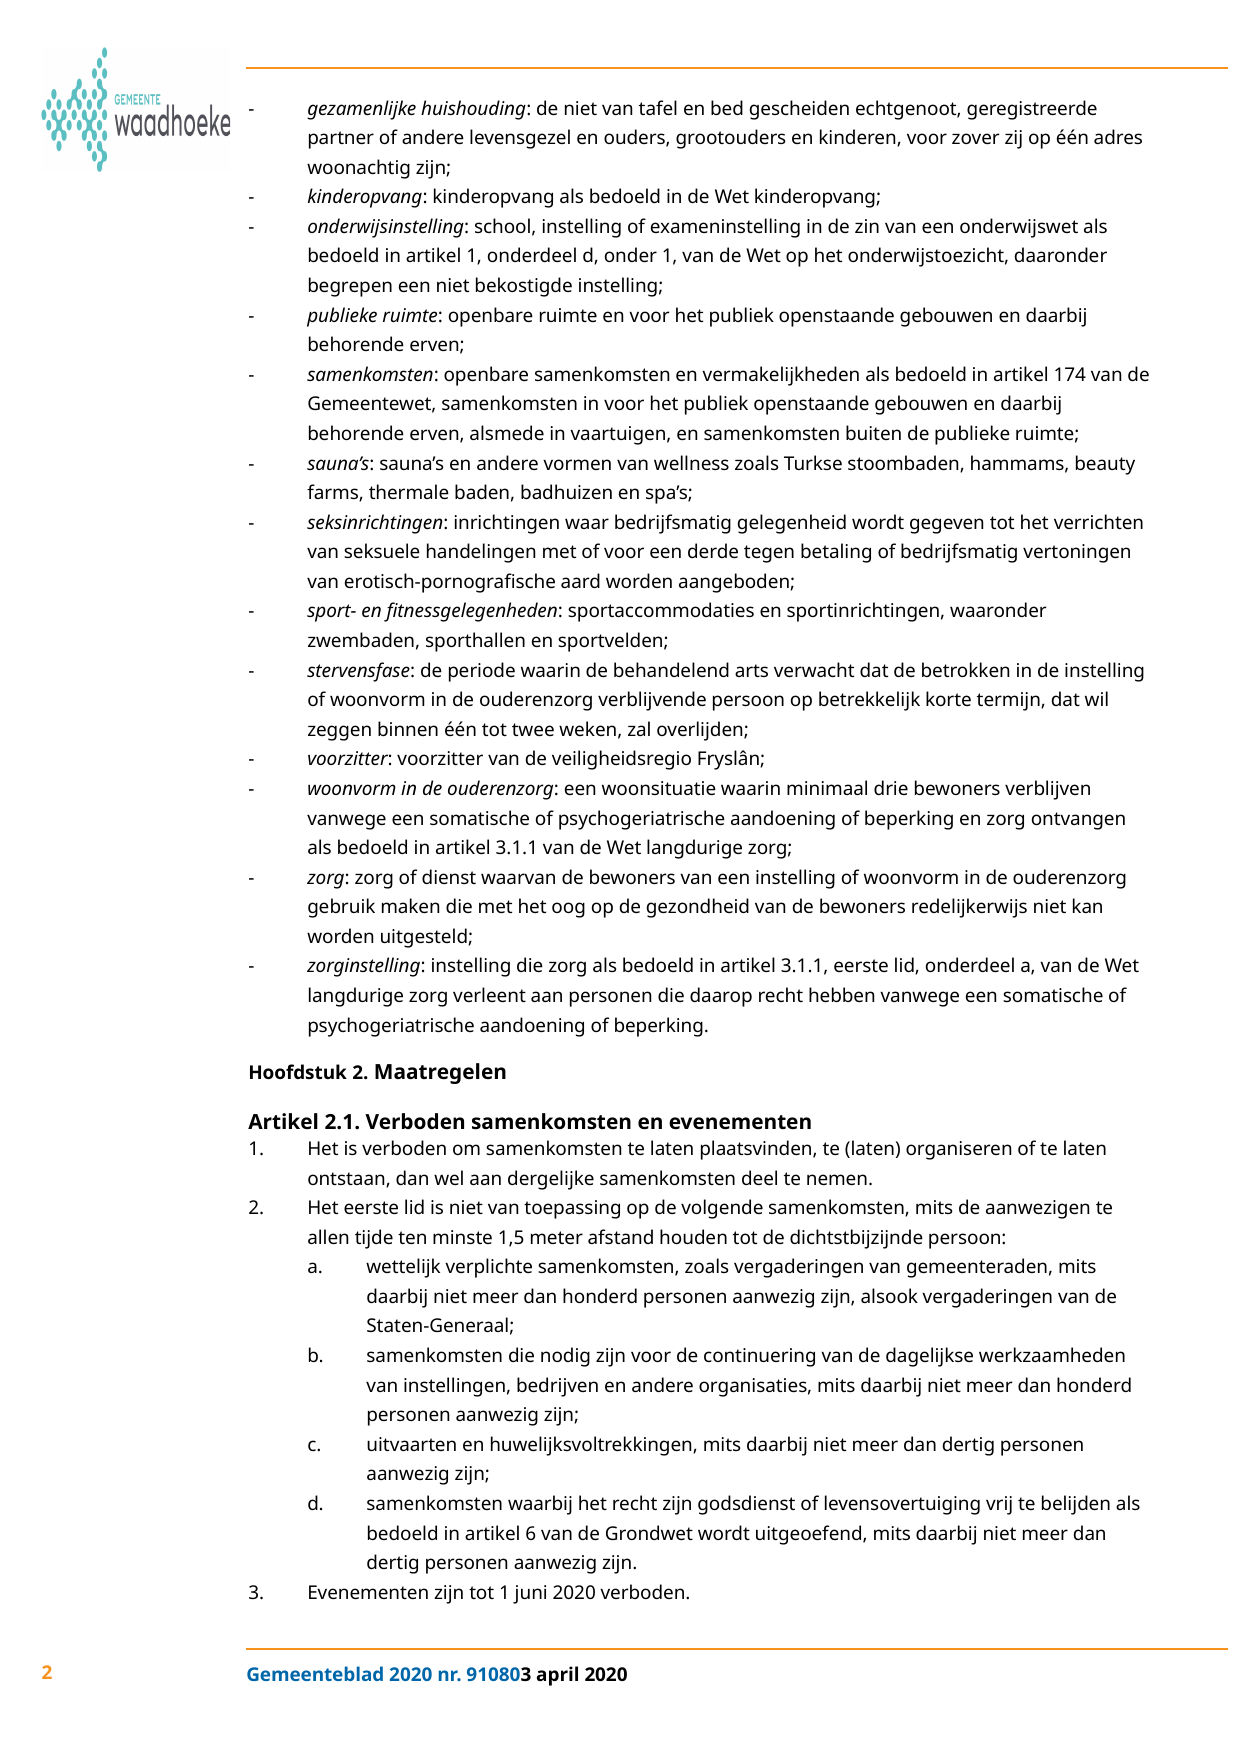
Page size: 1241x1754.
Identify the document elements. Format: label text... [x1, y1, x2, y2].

text Hoofdstuk 2. Maatregelen [248, 1057, 1152, 1086]
list samenkomsten: openbare samenkomsten en vermakelijkheden als bedoeld in artikel 174 van de Gemeentewet, samenkomsten in voor het publiek openstaande gebouwen en daarbij behorende erven, alsmede in vaartuigen, en samenkomsten buiten de publieke ruimte; [248, 361, 1152, 446]
list kinderopvang: kinderopvang als bedoeld in de Wet kinderopvang; [248, 183, 1152, 209]
list samenkomsten waarbij het recht zijn godsdienst of levensovertuiging vrij te belijden als bedoeld in artikel 6 van de Grondwet wordt uitgeoefend, mits daarbij niet meer dan dertig personen aanwezig zijn. [307, 1490, 1152, 1575]
list voorzitter: voorzitter van de veiligheidsregio Fryslân; [248, 746, 1152, 771]
list samenkomsten die nodig zijn voor de continuering van de dagelijkse werkzaamheden van instellingen, bedrijven en andere organisaties, mits daarbij niet meer dan honderd personen aanwezig zijn; [307, 1342, 1152, 1427]
list onderwijsinstelling: school, instelling of exameninstelling in de zin van een onderwijswet als bedoeld in artikel 1, onderdeel d, onder 1, van de Wet op het onderwijstoezicht, daaronder begrepen een niet bekostigde instelling; [248, 213, 1152, 298]
list Evenementen zijn tot 1 juni 2020 verboden. [248, 1579, 1152, 1605]
list seksinrichtingen: inrichtingen waar bedrijfsmatig gelegenheid wordt gegeven tot het verrichten van seksuele handelingen met of voor een derde tegen betaling of bedrijfsmatig vertoningen van erotisch-pornografische aard worden aangeboden; [248, 509, 1152, 594]
list sauna’s: sauna’s en andere vormen van wellness zoals Turkse stoombaden, hammams, beauty farms, thermale baden, badhuizen en spa’s; [248, 450, 1152, 505]
list Het eerste lid is niet van toepassing op de volgende samenkomsten, mits de aanwezigen te allen tijde ten minste 1,5 meter afstand houden tot de dichtstbijzijnde persoon: [248, 1194, 1152, 1250]
list wettelijk verplichte samenkomsten, zoals vergaderingen van gemeenteraden, mits daarbij niet meer dan honderd personen aanwezig zijn, alsook vergaderingen van de Staten-Generaal; [307, 1253, 1152, 1338]
list woonvorm in de ouderenzorg: een woonsituatie waarin minimaal drie bewoners verblijven vanwege een somatische of psychogeriatrische aandoening of beperking en zorg ontvangen als bedoeld in artikel 3.1.1 van de Wet langdurige zorg; [248, 775, 1152, 860]
list Het is verboden om samenkomsten te laten plaatsvinden, te (laten) organiseren of te laten ontstaan, dan wel aan dergelijke samenkomsten deel te nemen. [248, 1135, 1152, 1191]
list gezamenlijke huishouding: de niet van tafel en bed gescheiden echtgenoot, geregistreerde partner of andere levensgezel en ouders, grootouders en kinderen, voor zover zij op één adres woonachtig zijn; [248, 95, 1152, 180]
list zorginstelling: instelling die zorg als bedoeld in artikel 3.1.1, eerste lid, onderdeel a, van de Wet langdurige zorg verleent aan personen die daarop recht hebben vanwege een somatische of psychogeriatrische aandoening of beperking. [248, 953, 1152, 1038]
list uitvaarten en huwelijksvoltrekkingen, mits daarbij niet meer dan dertig personen aanwezig zijn; [307, 1431, 1152, 1486]
list stervensfase: de periode waarin de behandelend arts verwacht dat de betrokken in de instelling of woonvorm in de ouderenzorg verblijvende persoon op betrekkelijk korte termijn, dat wil zeggen binnen één tot twee weken, zal overlijden; [248, 657, 1152, 742]
list publieke ruimte: openbare ruimte en voor het publiek openstaande gebouwen en daarbij behorende erven; [248, 302, 1152, 357]
list zorg: zorg of dienst waarvan de bewoners van een instelling of woonvorm in de ouderenzorg gebruik maken die met het oog op de gezondheid van de bewoners redelijkerwijs niet kan worden uitgesteld; [248, 864, 1152, 949]
picture [41, 47, 231, 172]
text Artikel 2.1. Verboden samenkomsten en evenementen [248, 1107, 1152, 1135]
list sport- en fitnessgelegenheden: sportaccommodaties en sportinrichtingen, waaronder zwembaden, sporthallen en sportvelden; [248, 598, 1152, 653]
